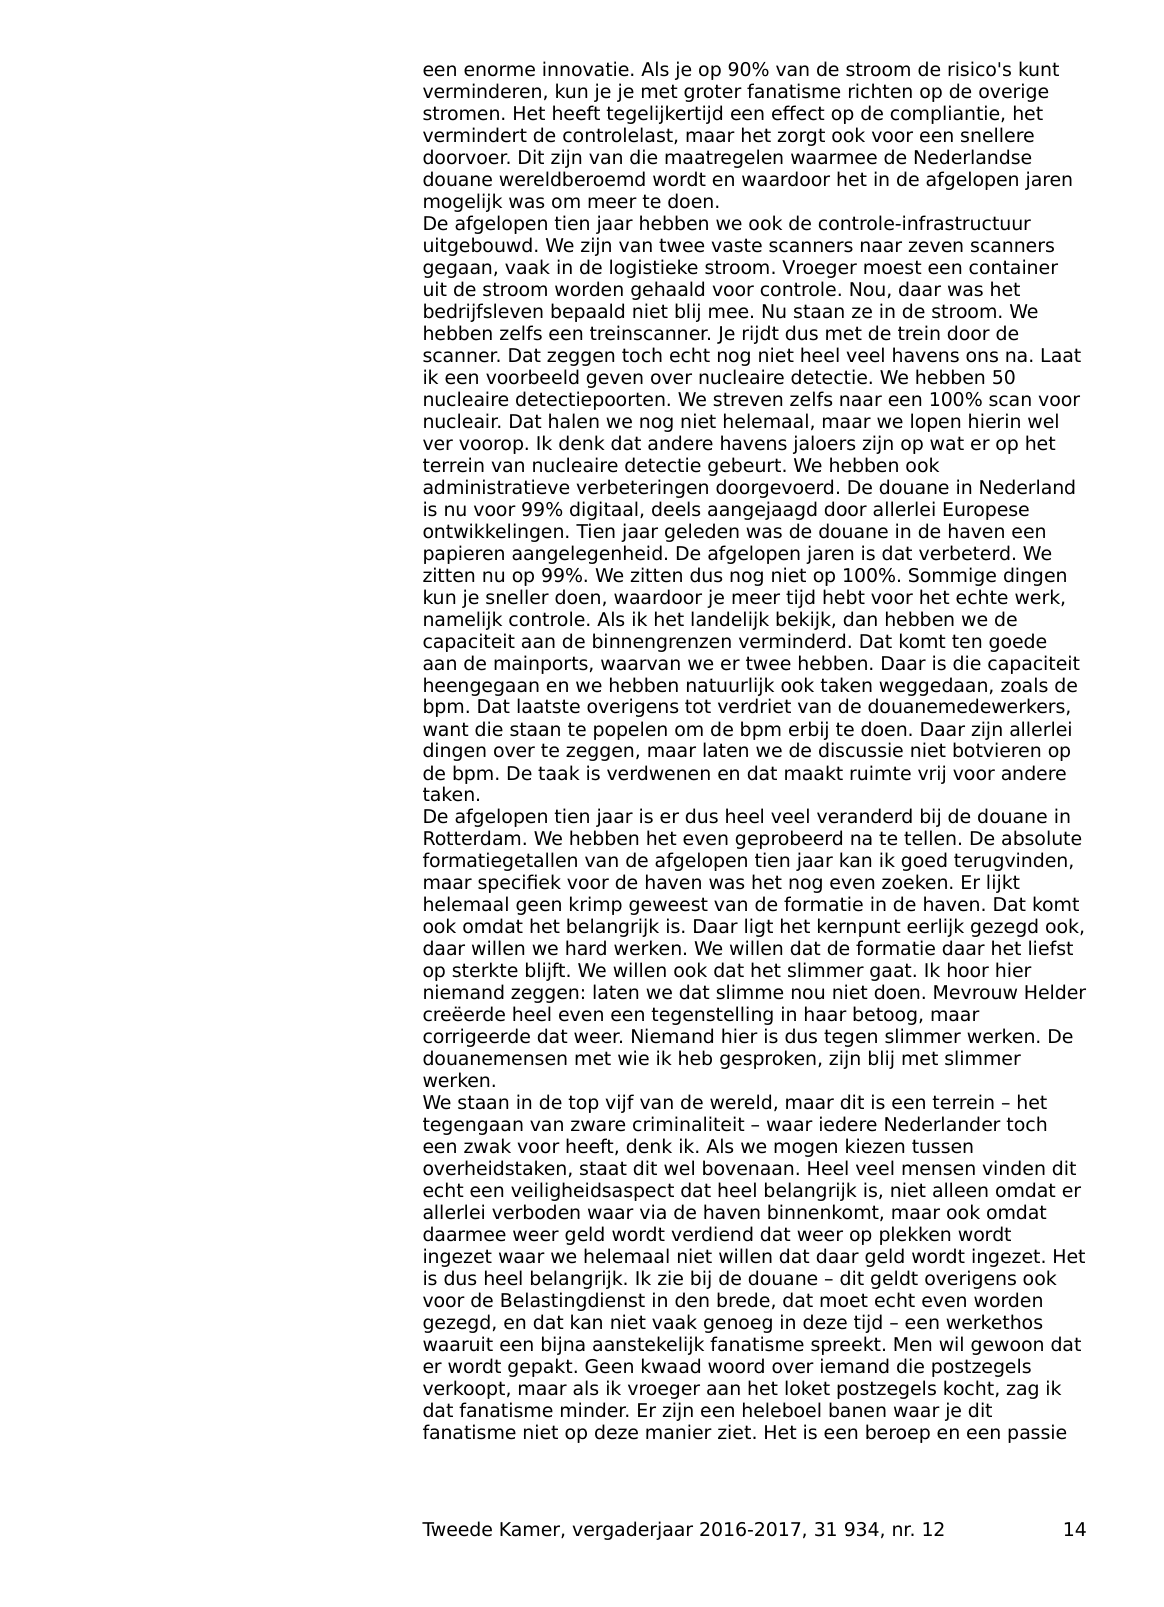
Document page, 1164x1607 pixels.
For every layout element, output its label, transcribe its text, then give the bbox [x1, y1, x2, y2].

text een enorme innovatie. Als je op 90% van de stroom de risico's kunt verminderen, kun je je met groter fanatisme richten op de overige stromen. Het heeft tegelijkertijd een effect op de compliantie, het vermindert de controlelast, maar het zorgt ook voor een snellere doorvoer. Dit zijn van die maatregelen waarmee de Nederlandse douane wereldberoemd wordt en waardoor het in de afgelopen jaren mogelijk was om meer te doen. [422, 59, 1087, 213]
text We staan in de top vijf van de wereld, maar dit is een terrein – het tegengaan van zware criminaliteit – waar iedere Nederlander toch een zwak voor heeft, denk ik. Als we mogen kiezen tussen overheidstaken, staat dit wel bovenaan. Heel veel mensen vinden dit echt een veiligheidsaspect dat heel belangrijk is, niet alleen omdat er allerlei verboden waar via de haven binnenkomt, maar ook omdat daarmee weer geld wordt verdiend dat weer op plekken wordt ingezet waar we helemaal niet willen dat daar geld wordt ingezet. Het is dus heel belangrijk. Ik zie bij de douane – dit geldt overigens ook voor de Belastingdienst in den brede, dat moet echt even worden gezegd, en dat kan niet vaak genoeg in deze tijd – een werkethos waaruit een bijna aanstekelijk fanatisme spreekt. Men wil gewoon dat er wordt gepakt. Geen kwaad woord over iemand die postzegels verkoopt, maar als ik vroeger aan het loket postzegels kocht, zag ik dat fanatisme minder. Er zijn een heleboel banen waar je dit fanatisme niet op deze manier ziet. Het is een beroep en een passie [422, 1092, 1087, 1444]
text De afgelopen tien jaar is er dus heel veel veranderd bij de douane in Rotterdam. We hebben het even geprobeerd na te tellen. De absolute formatiegetallen van de afgelopen tien jaar kan ik goed terugvinden, maar specifiek voor de haven was het nog even zoeken. Er lijkt helemaal geen krimp geweest van de formatie in de haven. Dat komt ook omdat het belangrijk is. Daar ligt het kernpunt eerlijk gezegd ook, daar willen we hard werken. We willen dat de formatie daar het liefst op sterkte blijft. We willen ook dat het slimmer gaat. Ik hoor hier niemand zeggen: laten we dat slimme nou niet doen. Mevrouw Helder creëerde heel even een tegenstelling in haar betoog, maar corrigeerde dat weer. Niemand hier is dus tegen slimmer werken. De douanemensen met wie ik heb gesproken, zijn blij met slimmer werken. [422, 806, 1087, 1092]
text De afgelopen tien jaar hebben we ook de controle-infrastructuur uitgebouwd. We zijn van twee vaste scanners naar zeven scanners gegaan, vaak in de logistieke stroom. Vroeger moest een container uit de stroom worden gehaald voor controle. Nou, daar was het bedrijfsleven bepaald niet blij mee. Nu staan ze in de stroom. We hebben zelfs een treinscanner. Je rijdt dus met de trein door de scanner. Dat zeggen toch echt nog niet heel veel havens ons na. Laat ik een voorbeeld geven over nucleaire detectie. We hebben 50 nucleaire detectiepoorten. We streven zelfs naar een 100% scan voor nucleair. Dat halen we nog niet helemaal, maar we lopen hierin wel ver voorop. Ik denk dat andere havens jaloers zijn op wat er op het terrein van nucleaire detectie gebeurt. We hebben ook administratieve verbeteringen doorgevoerd. De douane in Nederland is nu voor 99% digitaal, deels aangejaagd door allerlei Europese ontwikkelingen. Tien jaar geleden was de douane in de haven een papieren aangelegenheid. De afgelopen jaren is dat verbeterd. We zitten nu op 99%. We zitten dus nog niet op 100%. Sommige dingen kun je sneller doen, waardoor je meer tijd hebt voor het echte werk, namelijk controle. Als ik het landelijk bekijk, dan hebben we de capaciteit aan de binnengrenzen verminderd. Dat komt ten goede aan de mainports, waarvan we er twee hebben. Daar is die capaciteit heengegaan en we hebben natuurlijk ook taken weggedaan, zoals de bpm. Dat laatste overigens tot verdriet van de douanemedewerkers, want die staan te popelen om de bpm erbij te doen. Daar zijn allerlei dingen over te zeggen, maar laten we de discussie niet botvieren op de bpm. De taak is verdwenen en dat maakt ruimte vrij voor andere taken. [422, 213, 1087, 806]
